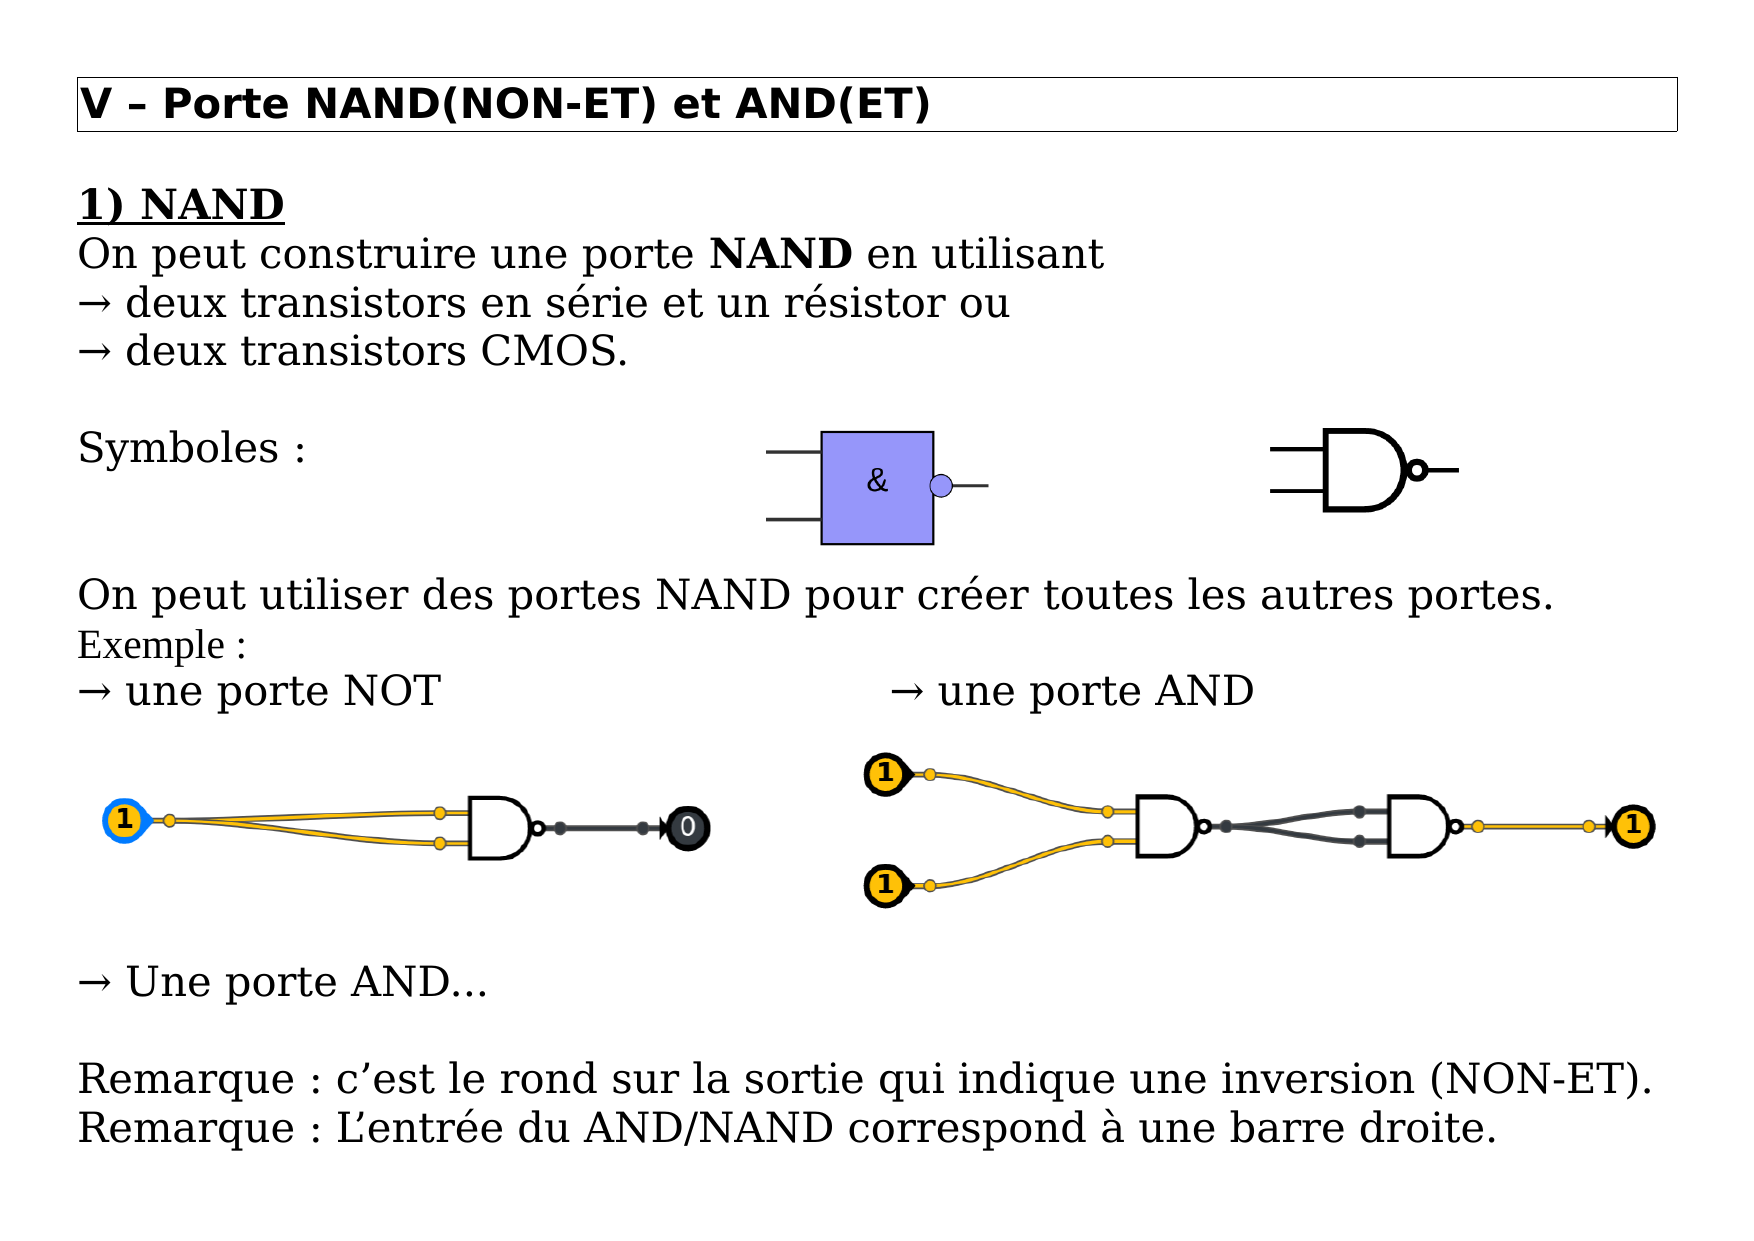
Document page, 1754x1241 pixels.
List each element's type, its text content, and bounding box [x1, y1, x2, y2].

text On peut utiliser des portes NAND pour créer toutes les autres portes. [77, 571, 1677, 619]
text → une porte NOT → une porte AND [77, 667, 1677, 716]
text Remarque : L’entrée du AND/NAND correspond à une barre droite. [77, 1104, 1677, 1152]
picture [846, 723, 1666, 916]
text → deux transistors CMOS. [77, 327, 1677, 376]
text 1) NAND [77, 180, 1677, 229]
picture [755, 415, 1002, 557]
picture [1262, 415, 1466, 522]
text [1002, 424, 1262, 473]
text On peut construire une porte NAND en utilisant [77, 229, 1677, 278]
picture [76, 745, 725, 883]
text Symboles : [77, 424, 755, 473]
text Remarque : c’est le rond sur la sortie qui indique une inversion (NON-ET). [77, 1055, 1677, 1104]
text → deux transistors en série et un résistor ou [77, 278, 1677, 327]
text → Une porte AND... [77, 958, 1677, 1007]
text [1466, 424, 1677, 473]
text V – Porte NAND(NON-ET) et AND(ET) [78, 78, 1677, 131]
text Exemple : [77, 619, 1677, 667]
